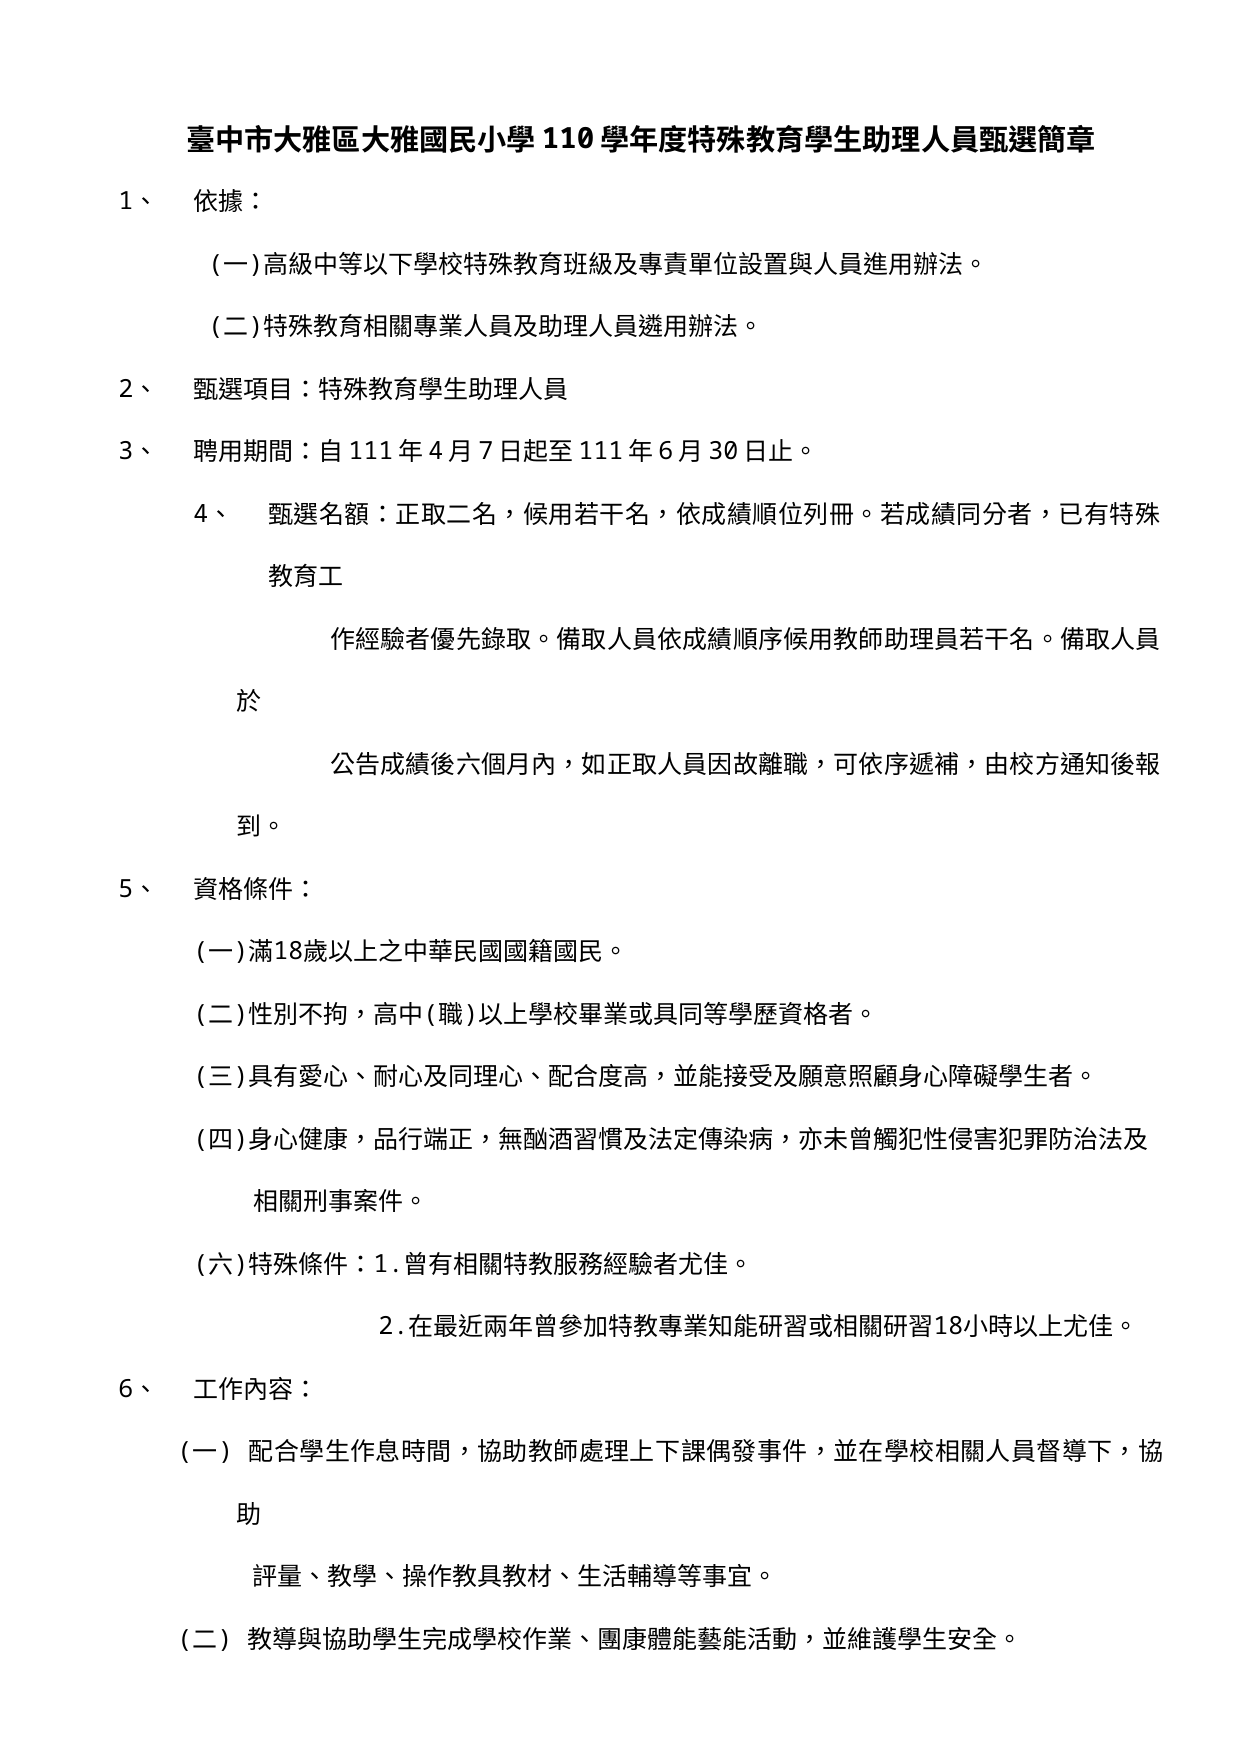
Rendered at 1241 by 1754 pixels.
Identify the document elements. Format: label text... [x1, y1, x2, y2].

text 評量、教學、操作教具教材、生活輔導等事宜。 [177, 1533, 1163, 1596]
list 資格條件： [118, 846, 1163, 908]
text (一)高級中等以下學校特殊教育班級及專責單位設置與人員進用辦法。 [118, 221, 1163, 283]
text (三)具有愛心、耐心及同理心、配合度高，並能接受及願意照顧身心障礙學生者。 [193, 1033, 1163, 1096]
text 作經驗者優先錄取。備取人員依成績順序候用教師助理員若干名。備取人員於 [177, 596, 1163, 721]
text (四)身心健康，品行端正，無酗酒習慣及法定傳染病，亦未曾觸犯性侵害犯罪防治法及 [193, 1096, 1163, 1158]
text (二) 教導與協助學生完成學校作業、團康體能藝能活動，並維護學生安全。 [177, 1596, 1163, 1658]
text (二)特殊教育相關專業人員及助理人員遴用辦法。 [118, 283, 1163, 346]
text 臺中市大雅區大雅國民小學110學年度特殊教育學生助理人員甄選簡章 [118, 96, 1163, 158]
text (六)特殊條件：1.曾有相關特教服務經驗者尤佳。 [193, 1221, 1163, 1283]
list 聘用期間：自111年4月7日起至111年6月30日止。 [118, 408, 1163, 471]
text (一)滿18歲以上之中華民國國籍國民。 [193, 908, 1163, 971]
text (二)性別不拘，高中(職)以上學校畢業或具同等學歷資格者。 [193, 971, 1163, 1033]
list 工作內容： [118, 1346, 1163, 1408]
list 依據： [118, 158, 1163, 221]
text 公告成績後六個月內，如正取人員因故離職，可依序遞補，由校方通知後報到。 [177, 721, 1163, 846]
text 2.在最近兩年曾參加特教專業知能研習或相關研習18小時以上尤佳。 [318, 1283, 1163, 1346]
list 甄選名額：正取二名，候用若干名，依成績順位列冊。若成績同分者，已有特殊教育工 [193, 471, 1163, 596]
text (一) 配合學生作息時間，協助教師處理上下課偶發事件，並在學校相關人員督導下，協助 [177, 1408, 1163, 1533]
text 相關刑事案件。 [193, 1158, 1163, 1221]
list 甄選項目：特殊教育學生助理人員 [118, 346, 1163, 408]
